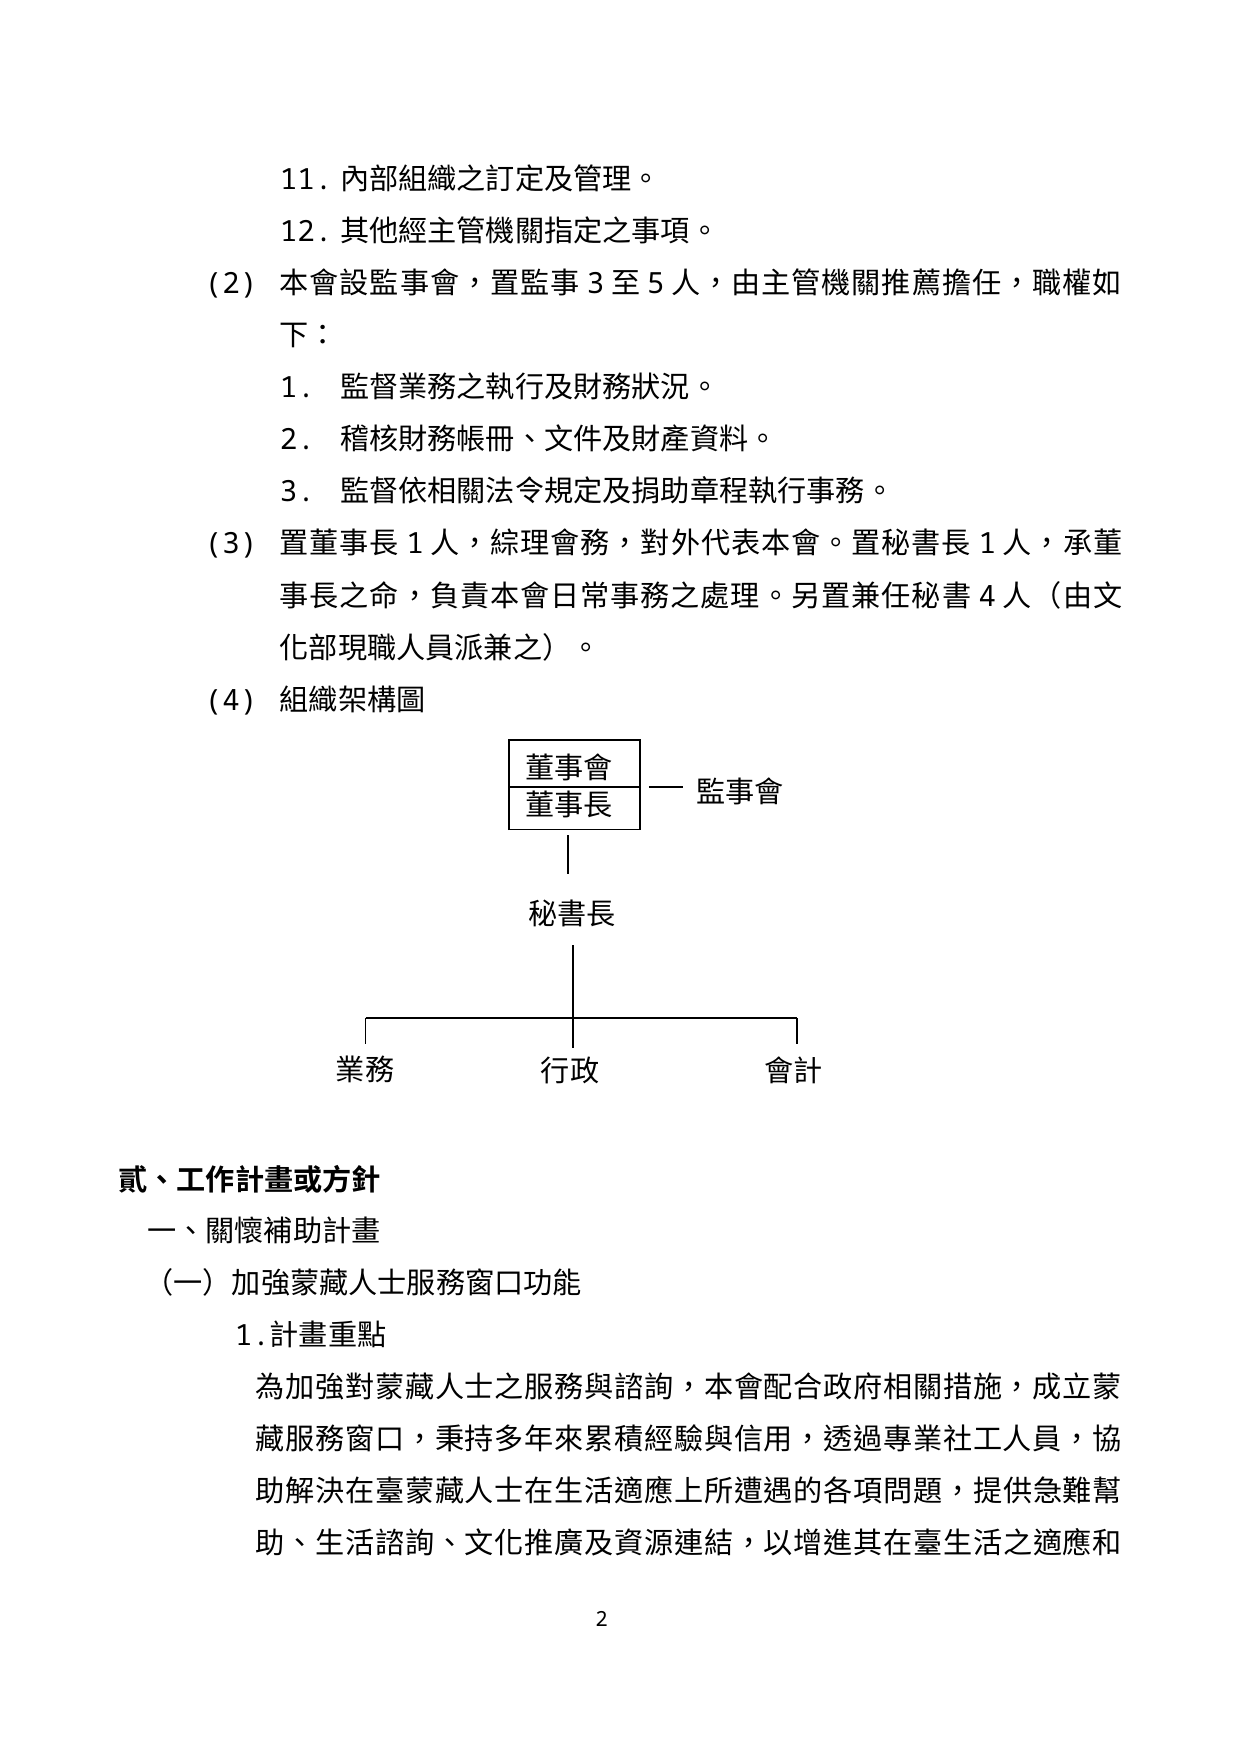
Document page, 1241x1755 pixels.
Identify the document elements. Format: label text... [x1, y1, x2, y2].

text 業務 [336, 1047, 475, 1089]
text 為加強對蒙藏人士之服務與諮詢，本會配合政府相關措施，成立蒙藏服務窗口，秉持多年來累積經驗與信用，透過專業社工人員，協助解決在臺蒙藏人士在生活適應上所遭遇的各項問題，提供急難幫助、生活諮詢、文化推廣及資源連結，以增進其在臺生活之適應和 [256, 1356, 1122, 1564]
list 本會設監事會，置監事3至5人，由主管機關推薦擔任，職權如下： [204, 252, 1122, 356]
list 組織架構圖 [204, 668, 1122, 721]
list 置董事長1人，綜理會務，對外代表本會。置秘書長1人，承董事長之命，負責本會日常事務之處理。另置兼任秘書4人（由文化部現職人員派兼之）。 [204, 512, 1122, 668]
text 行政 [541, 1047, 680, 1089]
list 內部組織之訂定及管理。 [279, 148, 1122, 200]
text 董事會 [525, 748, 624, 786]
text 1.計畫重點 [144, 1304, 1122, 1356]
text （一）加強蒙藏人士服務窗口功能 [144, 1252, 1122, 1304]
list 監督業務之執行及財務狀況。 [279, 356, 1122, 408]
text 秘書長 [528, 891, 622, 929]
text 董事長 [525, 788, 624, 821]
text 會計 [764, 1048, 903, 1090]
list 稽核財務帳冊、文件及財產資料。 [279, 408, 1122, 460]
text 一、關懷補助計畫 [147, 1200, 1122, 1252]
text 貳、工作計畫或方針 [118, 1154, 1122, 1200]
list 監督依相關法令規定及捐助章程執行事務。 [279, 460, 1122, 512]
text 監事會 [696, 769, 788, 811]
list 其他經主管機關指定之事項。 [279, 200, 1122, 252]
